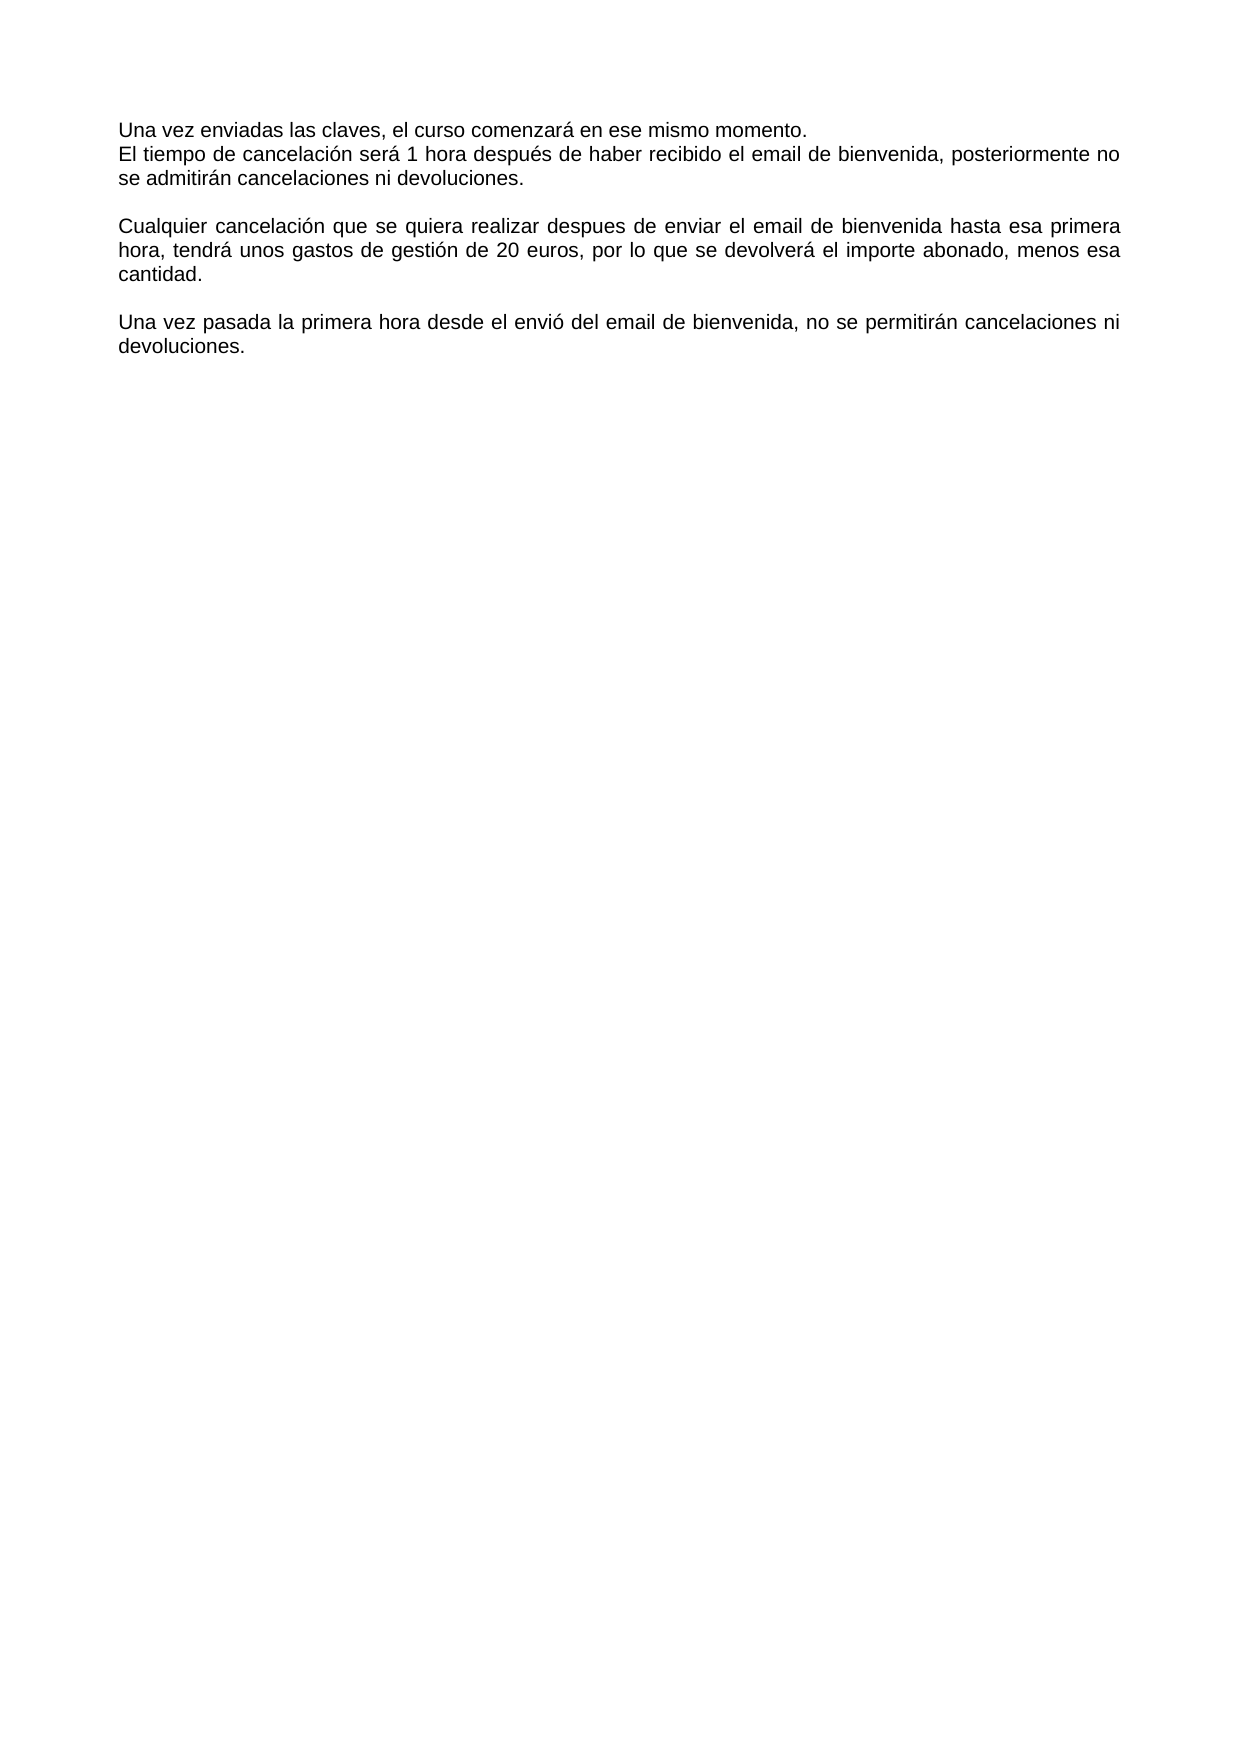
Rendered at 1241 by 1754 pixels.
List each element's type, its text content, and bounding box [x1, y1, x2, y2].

text El tiempo de cancelación será 1 hora después de haber recibido el email de bienvenida, posteriormente no se admitirán cancelaciones ni devoluciones. [118, 142, 1122, 190]
text Una vez enviadas las claves, el curso comenzará en ese mismo momento. [118, 118, 1122, 142]
text Una vez pasada la primera hora desde el envió del email de bienvenida, no se permitirán cancelaciones ni devoluciones. [118, 310, 1122, 358]
text Cualquier cancelación que se quiera realizar despues de enviar el email de bienvenida hasta esa primera hora, tendrá unos gastos de gestión de 20 euros, por lo que se devolverá el importe abonado, menos esa cantidad. [118, 214, 1122, 286]
